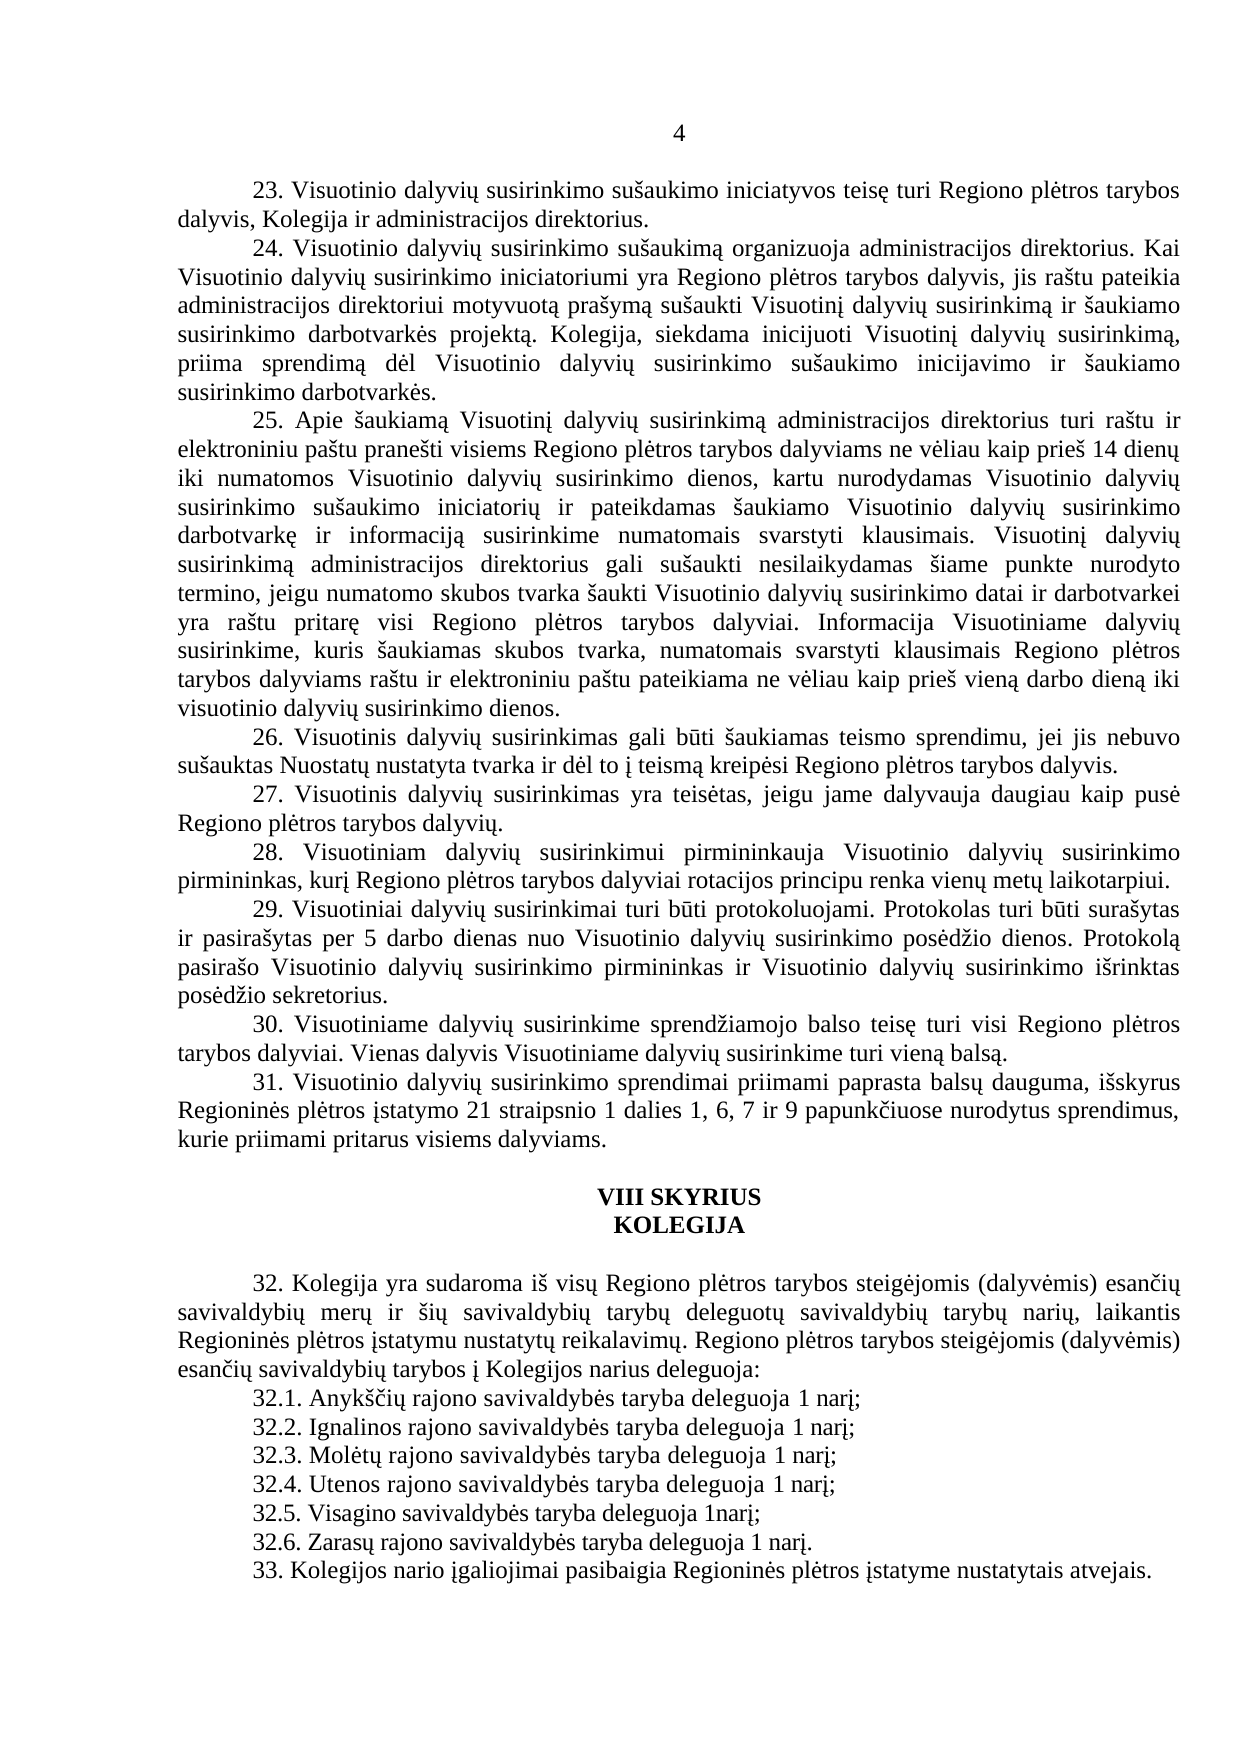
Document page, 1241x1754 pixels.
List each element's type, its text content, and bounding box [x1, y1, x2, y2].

text 32.1. Anykščių rajono savivaldybės taryba deleguoja 1 narį; [177, 1383, 1181, 1412]
text 31. Visuotinio dalyvių susirinkimo sprendimai priimami paprasta balsų dauguma, išskyrus Regioninės plėtros įstatymo 21 straipsnio 1 dalies 1, 6, 7 ir 9 papunkčiuose nurodytus sprendimus, kurie priimami pritarus visiems dalyviams. [177, 1067, 1181, 1153]
text 27. Visuotinis dalyvių susirinkimas yra teisėtas, jeigu jame dalyvauja daugiau kaip pusė Regiono plėtros tarybos dalyvių. [177, 779, 1181, 837]
text 32.5. Visagino savivaldybės taryba deleguoja 1narį; [177, 1498, 1181, 1527]
text 28. Visuotiniam dalyvių susirinkimui pirmininkauja Visuotinio dalyvių susirinkimo pirmininkas, kurį Regiono plėtros tarybos dalyviai rotacijos principu renka vienų metų laikotarpiui. [177, 837, 1181, 894]
text 23. Visuotinio dalyvių susirinkimo sušaukimo iniciatyvos teisę turi Regiono plėtros tarybos dalyvis, Kolegija ir administracijos direktorius. [177, 176, 1181, 233]
text 32.6. Zarasų rajono savivaldybės taryba deleguoja 1 narį. [177, 1527, 1181, 1556]
text 26. Visuotinis dalyvių susirinkimas gali būti šaukiamas teismo sprendimu, jei jis nebuvo sušauktas Nuostatų nustatyta tvarka ir dėl to į teismą kreipėsi Regiono plėtros tarybos dalyvis. [177, 722, 1181, 779]
text KOLEGIJA [177, 1211, 1181, 1239]
text 32.4. Utenos rajono savivaldybės taryba deleguoja 1 narį; [177, 1469, 1181, 1498]
text VIII SKYRIUS [177, 1182, 1181, 1211]
text 29. Visuotiniai dalyvių susirinkimai turi būti protokoluojami. Protokolas turi būti surašytas ir pasirašytas per 5 darbo dienas nuo Visuotinio dalyvių susirinkimo posėdžio dienos. Protokolą pasirašo Visuotinio dalyvių susirinkimo pirmininkas ir Visuotinio dalyvių susirinkimo išrinktas posėdžio sekretorius. [177, 894, 1181, 1009]
text 33. Kolegijos nario įgaliojimai pasibaigia Regioninės plėtros įstatyme nustatytais atvejais. [177, 1556, 1181, 1584]
text 24. Visuotinio dalyvių susirinkimo sušaukimą organizuoja administracijos direktorius. Kai Visuotinio dalyvių susirinkimo iniciatoriumi yra Regiono plėtros tarybos dalyvis, jis raštu pateikia administracijos direktoriui motyvuotą prašymą sušaukti Visuotinį dalyvių susirinkimą ir šaukiamo susirinkimo darbotvarkės projektą. Kolegija, siekdama inicijuoti Visuotinį dalyvių susirinkimą, priima sprendimą dėl Visuotinio dalyvių susirinkimo sušaukimo inicijavimo ir šaukiamo susirinkimo darbotvarkės. [177, 233, 1181, 406]
text 32.3. Molėtų rajono savivaldybės taryba deleguoja 1 narį; [177, 1441, 1181, 1469]
text 30. Visuotiniame dalyvių susirinkime sprendžiamojo balso teisę turi visi Regiono plėtros tarybos dalyviai. Vienas dalyvis Visuotiniame dalyvių susirinkime turi vieną balsą. [177, 1009, 1181, 1067]
text 25. Apie šaukiamą Visuotinį dalyvių susirinkimą administracijos direktorius turi raštu ir elektroniniu paštu pranešti visiems Regiono plėtros tarybos dalyviams ne vėliau kaip prieš 14 dienų iki numatomos Visuotinio dalyvių susirinkimo dienos, kartu nurodydamas Visuotinio dalyvių susirinkimo sušaukimo iniciatorių ir pateikdamas šaukiamo Visuotinio dalyvių susirinkimo darbotvarkę ir informaciją susirinkime numatomais svarstyti klausimais. Visuotinį dalyvių susirinkimą administracijos direktorius gali sušaukti nesilaikydamas šiame punkte nurodyto termino, jeigu numatomo skubos tvarka šaukti Visuotinio dalyvių susirinkimo datai ir darbotvarkei yra raštu pritarę visi Regiono plėtros tarybos dalyviai. Informacija Visuotiniame dalyvių susirinkime, kuris šaukiamas skubos tvarka, numatomais svarstyti klausimais Regiono plėtros tarybos dalyviams raštu ir elektroniniu paštu pateikiama ne vėliau kaip prieš vieną darbo dieną iki visuotinio dalyvių susirinkimo dienos. [177, 406, 1181, 722]
text 32. Kolegija yra sudaroma iš visų Regiono plėtros tarybos steigėjomis (dalyvėmis) esančių savivaldybių merų ir šių savivaldybių tarybų deleguotų savivaldybių tarybų narių, laikantis Regioninės plėtros įstatymu nustatytų reikalavimų. Regiono plėtros tarybos steigėjomis (dalyvėmis) esančių savivaldybių tarybos į Kolegijos narius deleguoja: [177, 1268, 1181, 1383]
text 32.2. Ignalinos rajono savivaldybės taryba deleguoja 1 narį; [177, 1412, 1181, 1441]
